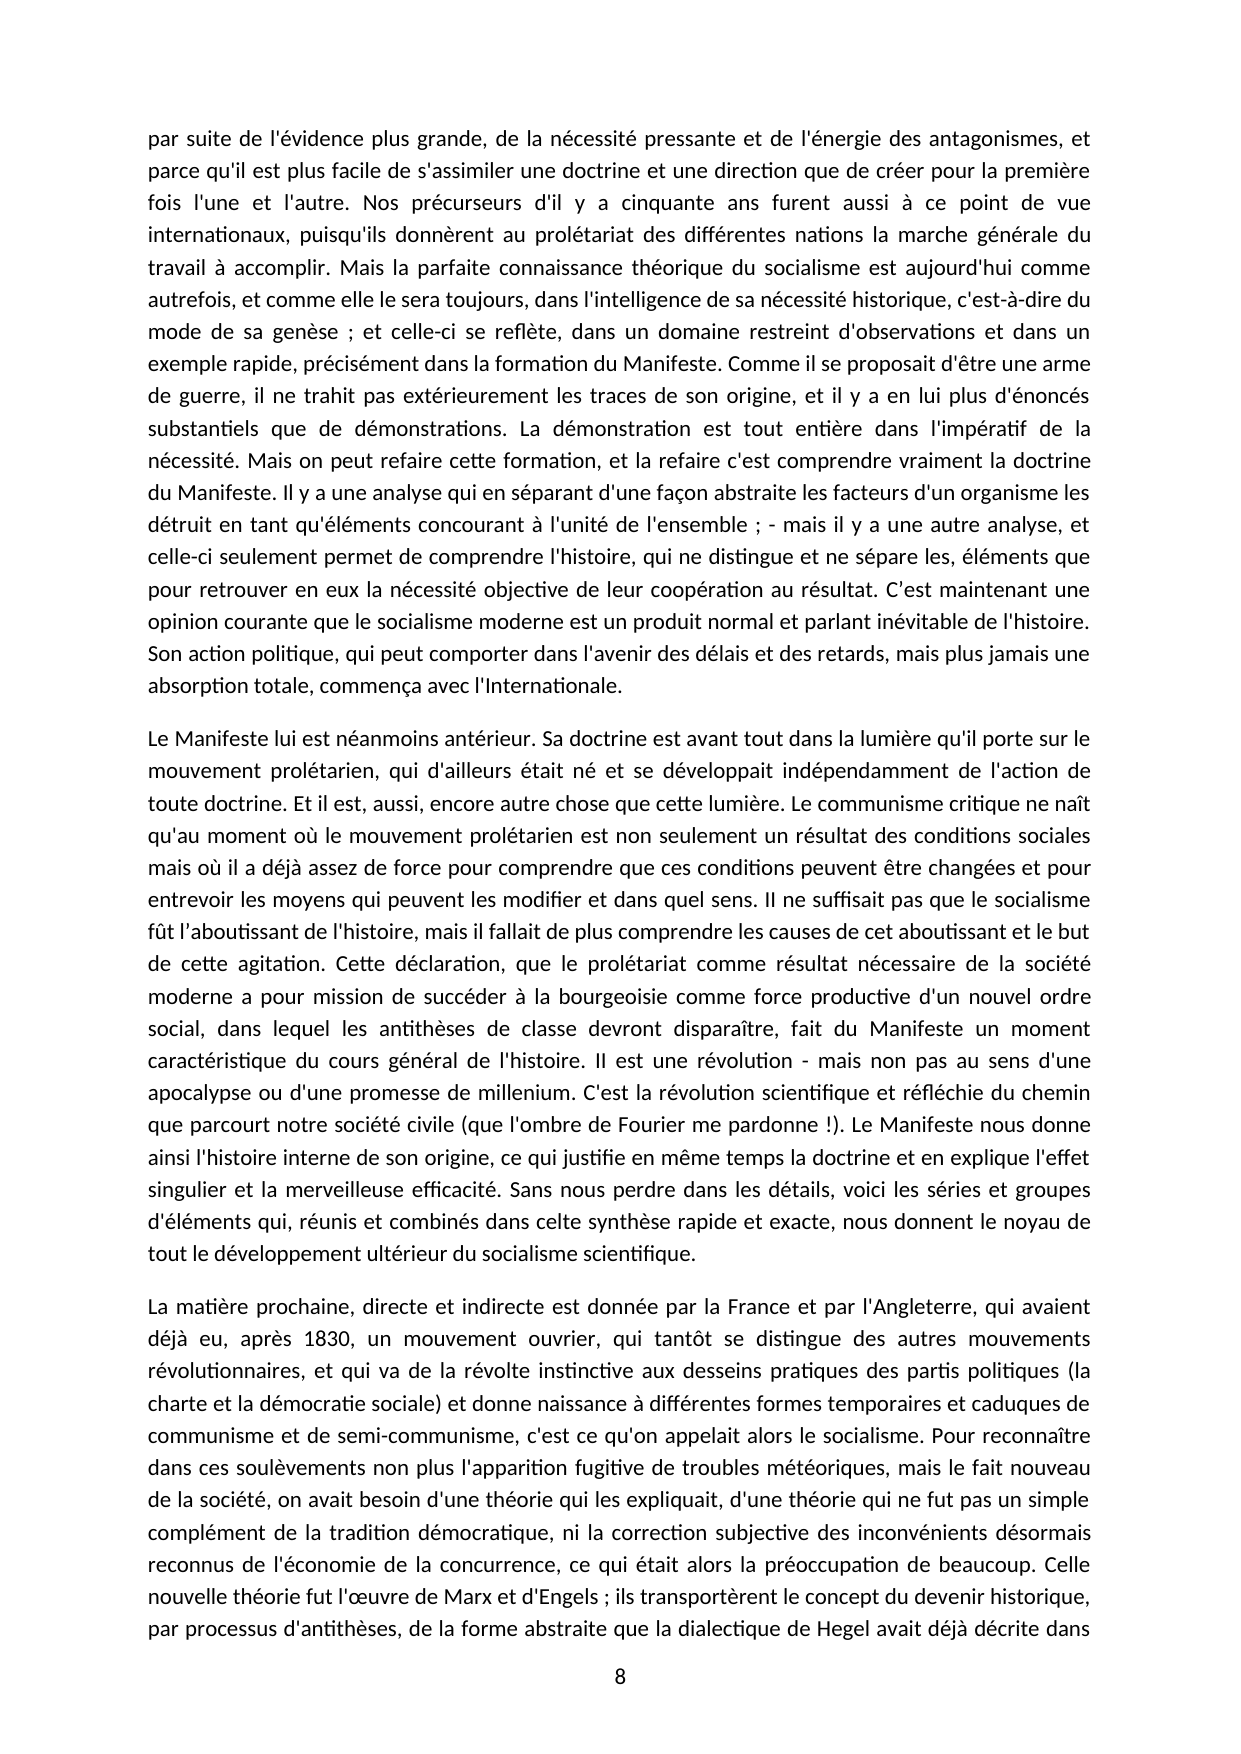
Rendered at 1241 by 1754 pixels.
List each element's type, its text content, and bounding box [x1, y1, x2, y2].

text par suite de l'évidence plus grande, de la nécessité pressante et de l'énergie des antagonismes, et parce qu'il est plus facile de s'assimiler une doctrine et une direction que de créer pour la première fois l'une et l'autre. Nos précurseurs d'il y a cinquante ans furent aussi à ce point de vue internationaux, puisqu'ils donnèrent au prolétariat des différentes nations la marche générale du travail à accomplir. Mais la parfaite connaissance théorique du socialisme est aujourd'hui comme autrefois, et comme elle le sera toujours, dans l'intelligence de sa nécessité historique, c'est-à-dire du mode de sa genèse ; et celle-ci se reflète, dans un domaine restreint d'observations et dans un exemple rapide, précisément dans la formation du Manifeste. Comme il se proposait d'être une arme de guerre, il ne trahit pas extérieurement les traces de son origine, et il y a en lui plus d'énoncés substantiels que de démonstrations. La démonstration est tout entière dans l'impératif de la nécessité. Mais on peut refaire cette formation, et la refaire c'est comprendre vraiment la doctrine du Manifeste. Il y a une analyse qui en séparant d'une façon abstraite les facteurs d'un organisme les détruit en tant qu'éléments concourant à l'unité de l'ensemble ; - mais il y a une autre analyse, et celle-ci seulement permet de comprendre l'histoire, qui ne distingue et ne sépare les, éléments que pour retrouver en eux la nécessité objective de leur coopération au résultat. C’est maintenant une opinion courante que le socialisme moderne est un produit normal et parlant inévitable de l'histoire. Son action politique, qui peut comporter dans l'avenir des délais et des retards, mais plus jamais une absorption totale, commença avec l'Internationale. [148, 124, 1093, 699]
text Le Manifeste lui est néanmoins antérieur. Sa doctrine est avant tout dans la lumière qu'il porte sur le mouvement prolétarien, qui d'ailleurs était né et se développait indépendamment de l'action de toute doctrine. Et il est, aussi, encore autre chose que cette lumière. Le communisme critique ne naît qu'au moment où le mouvement prolétarien est non seulement un résultat des conditions sociales mais où il a déjà assez de force pour comprendre que ces conditions peuvent être changées et pour entrevoir les moyens qui peuvent les modifier et dans quel sens. II ne suffisait pas que le socialisme fût l’aboutissant de l'histoire, mais il fallait de plus comprendre les causes de cet aboutissant et le but de cette agitation. Cette déclaration, que le prolétariat comme résultat nécessaire de la société moderne a pour mission de succéder à la bourgeoisie comme force productive d'un nouvel ordre social, dans lequel les antithèses de classe devront disparaître, fait du Manifeste un moment caractéristique du cours général de l'histoire. II est une révolution - mais non pas au sens d'une apocalypse ou d'une promesse de millenium. C'est la révolution scientifique et réfléchie du chemin que parcourt notre société civile (que l'ombre de Fourier me pardonne !). Le Manifeste nous donne ainsi l'histoire interne de son origine, ce qui justifie en même temps la doctrine et en explique l'effet singulier et la merveilleuse efficacité. Sans nous perdre dans les détails, voici les séries et groupes d'éléments qui, réunis et combinés dans celte synthèse rapide et exacte, nous donnent le noyau de tout le développement ultérieur du socialisme scientifique. [148, 724, 1093, 1267]
text La matière prochaine, directe et indirecte est donnée par la France et par l'Angleterre, qui avaient déjà eu, après 1830, un mouvement ouvrier, qui tantôt se distingue des autres mouvements révolutionnaires, et qui va de la révolte instinctive aux desseins pratiques des partis politiques (la charte et la démocratie sociale) et donne naissance à différentes formes temporaires et caduques de communisme et de semi-communisme, c'est ce qu'on appelait alors le socialisme. Pour reconnaître dans ces soulèvements non plus l'apparition fugitive de troubles météoriques, mais le fait nouveau de la société, on avait besoin d'une théorie qui les expliquait, d'une théorie qui ne fut pas un simple complément de la tradition démocratique, ni la correction subjective des inconvénients désormais reconnus de l'économie de la concurrence, ce qui était alors la préoccupation de beaucoup. Celle nouvelle théorie fut l'œuvre de Marx et d'Engels ; ils transportèrent le concept du devenir historique, par processus d'antithèses, de la forme abstraite que la dialectique de Hegel avait déjà décrite dans [148, 1292, 1093, 1642]
